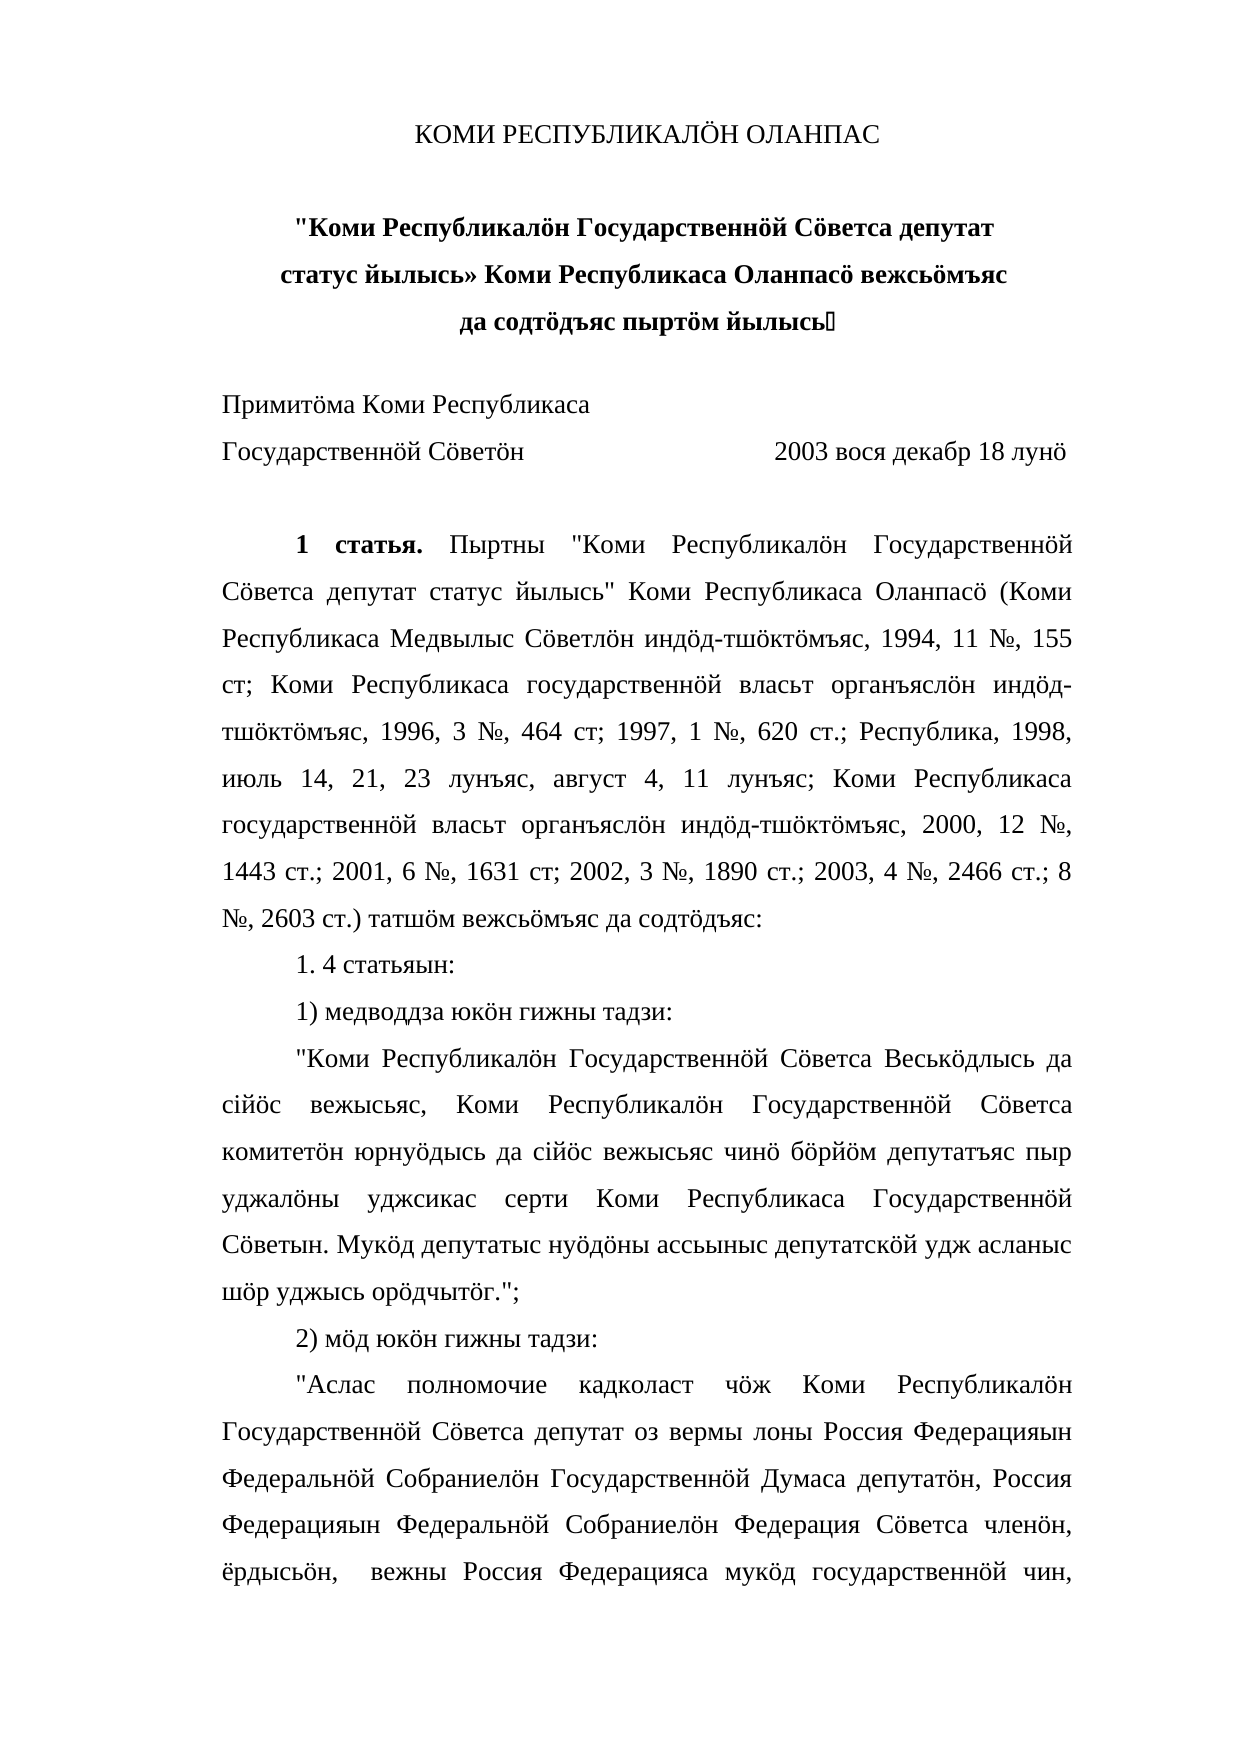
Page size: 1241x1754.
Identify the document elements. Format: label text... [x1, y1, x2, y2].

text "Коми Республикалöн Государственнöй Сöветса Веськöдлысь да сiйöс вежысьяс, Коми Республикалöн Государственнöй Сöветса комитетöн юрнуöдысь да сiйöс вежысьяс чинö бöрйöм депутатъяс пыр уджалöны уджсикас серти Коми Республикаса Государственнöй Сöветын. Мукöд депутатыс нуöдöны ассьыныс депутатскöй удж асланыс шöр уджысь орöдчытöг."; [222, 1042, 1073, 1306]
text "Аслас полномочие кадколаст чöж Коми Республикалöн Государственнöй Сöветса депутат оз вермы лоны Россия Федерацияын Федеральнöй Собраниелöн Государственнöй Думаса депутатöн, Россия Федерацияын Федеральнöй Собраниелöн Федерация Сöветса членöн, ёрдысьöн, вежны Россия Федерацияса мукöд государственнöй чин, [222, 1369, 1073, 1586]
text "Коми Республикалöн Государственнöй Сöветса депутат [222, 211, 1073, 243]
text Примитöма Коми Республикаса [222, 389, 1073, 420]
text 1) медводдза юкöн гижны тадзи: [222, 995, 1073, 1026]
text 1 статья. Пыртны "Коми Республикалöн Государственнöй Сöветса депутат статус йылысь" Коми Республикаса Оланпасö (Коми Республикаса Медвылыс Сöветлöн индöд-тшöктöмъяс, 1994, 11 №, 155 ст; Коми Республикаса государственнöй власьт органъяслöн индöд-тшöктöмъяс, 1996, 3 №, 464 ст; 1997, 1 №, 620 ст.; Республика, 1998, июль 14, 21, 23 лунъяс, август 4, 11 лунъяс; Коми Республикаса государственнöй власьт органъяслöн индöд-тшöктöмъяс, 2000, 12 №, 1443 ст.; 2001, 6 №, 1631 ст; 2002, 3 №, 1890 ст.; 2003, 4 №, 2466 ст.; 8 №, 2603 ст.) татшöм вежсьöмъяс да содтöдъяс: [222, 529, 1073, 933]
text КОМИ РЕСПУБЛИКАЛÖН ОЛАНПАС [222, 118, 1073, 149]
text статус йылысь» Коми Республикаса Оланпасö вежсьöмъяс [222, 258, 1073, 289]
text 2) мöд юкöн гижны тадзи: [222, 1322, 1073, 1353]
text Государственнöй Сöветöн 2003 вося декабр 18 лунö [222, 435, 1073, 466]
text 1. 4 статьяын: [222, 949, 1073, 980]
text да содтöдъяс пыртöм йылысь [222, 305, 1073, 336]
